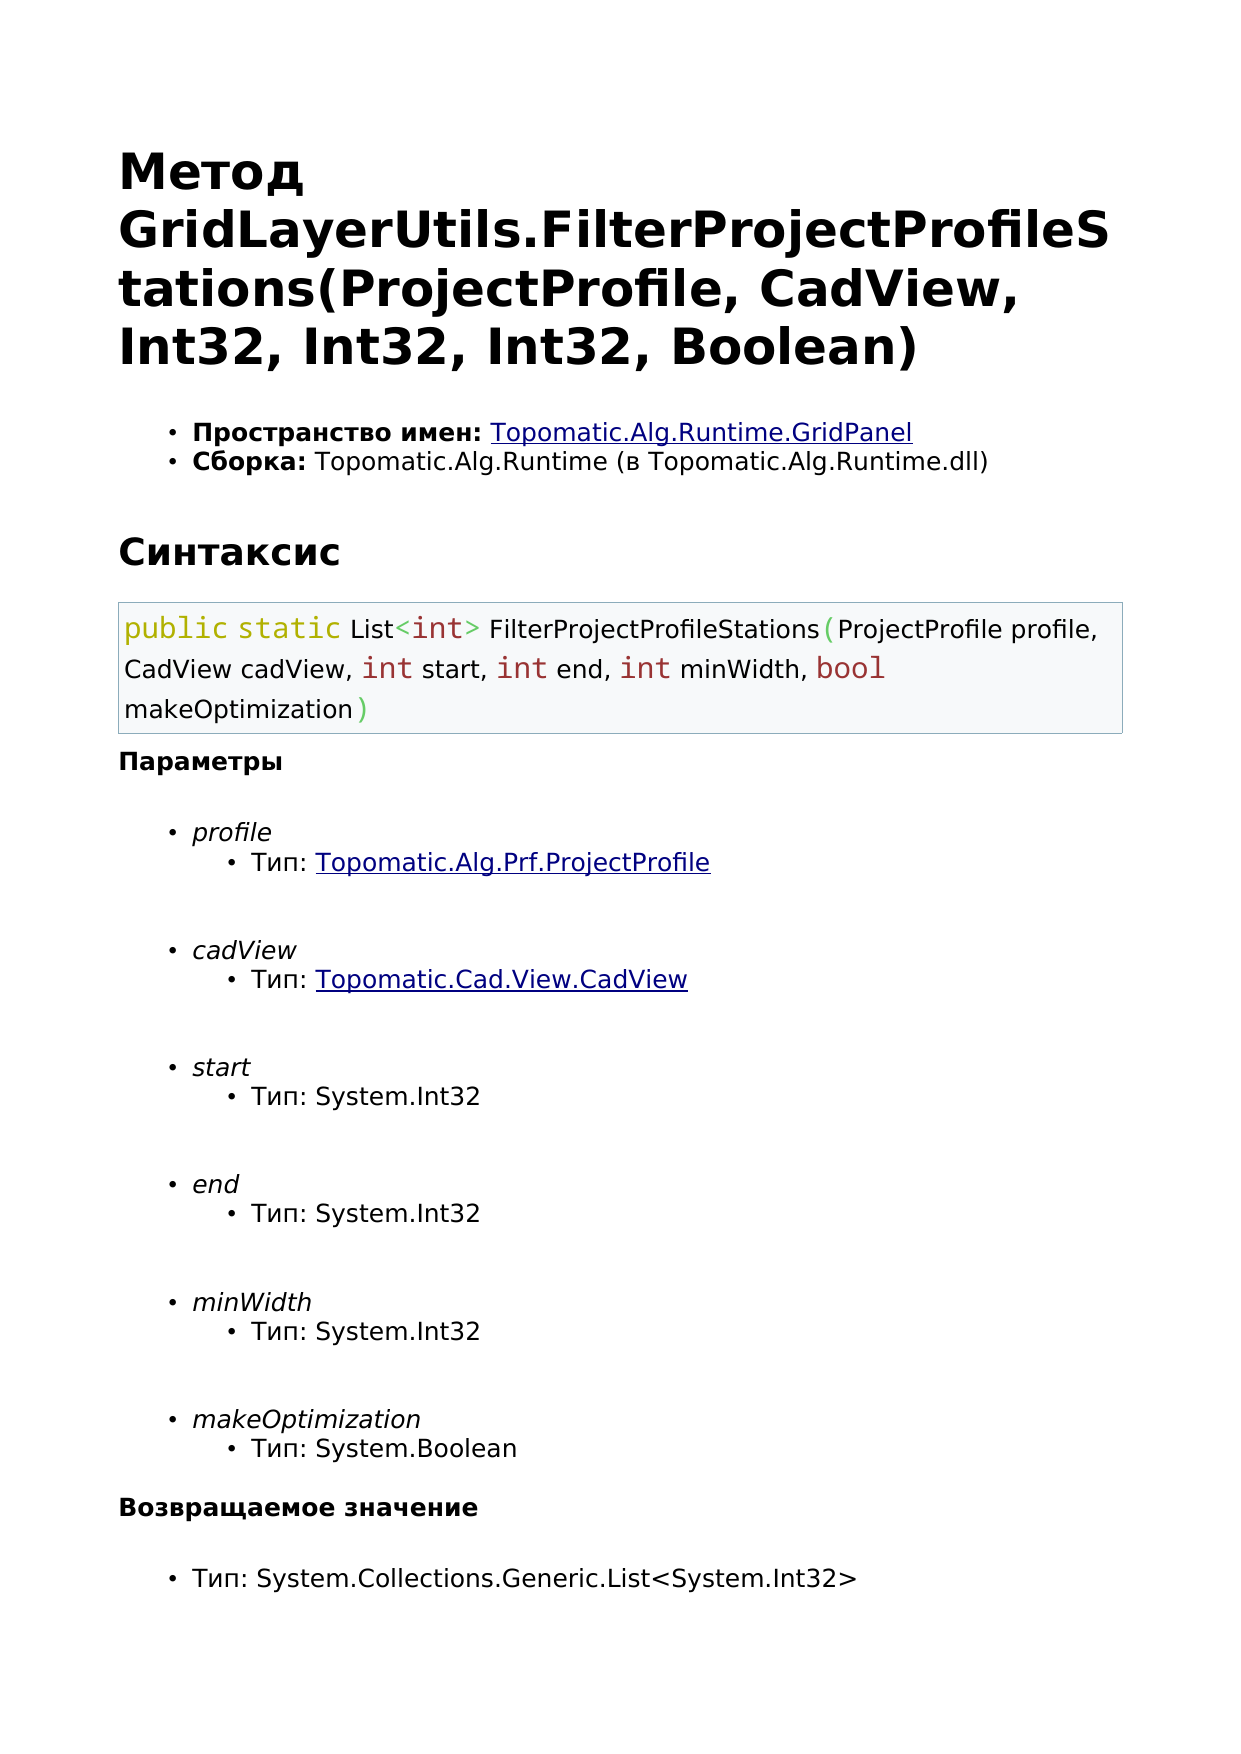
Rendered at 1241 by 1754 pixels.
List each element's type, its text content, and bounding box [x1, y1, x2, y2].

list Тип: System.Int32 [236, 1200, 1122, 1229]
text Параметры [118, 747, 1122, 777]
list Тип: Topomatic.Alg.Prf.ProjectProfile [236, 848, 1122, 877]
list Тип: System.Int32 [236, 1317, 1122, 1346]
table_header public static List<int> FilterProjectProfileStations(ProjectProfile profile, CadView cadView, int start, int end, int minWidth, bool makeOptimization) [119, 603, 1122, 733]
list start [177, 1053, 1122, 1082]
list Пространство имен: Topomatic.Alg.Runtime.GridPanel [177, 418, 1122, 447]
subtitle Метод GridLayerUtils.FilterProjectProfileStations(ProjectProfile, CadView, Int32, Int32, Int32, Boolean) [118, 143, 1122, 376]
list Сборка: Topomatic.Alg.Runtime (в Topomatic.Alg.Runtime.dll) [177, 447, 1122, 476]
list makeOptimization [177, 1405, 1122, 1434]
list profile [177, 819, 1122, 848]
list end [177, 1171, 1122, 1200]
list Тип: Topomatic.Cad.View.CadView [236, 965, 1122, 994]
text Возвращаемое значение [118, 1493, 1122, 1522]
list minWidth [177, 1288, 1122, 1317]
list Тип: System.Int32 [236, 1082, 1122, 1112]
subtitle Синтаксис [118, 531, 1122, 574]
list Тип: System.Collections.Generic.List<System.Int32> [177, 1564, 1122, 1593]
list Тип: System.Boolean [236, 1434, 1122, 1463]
list cadView [177, 936, 1122, 965]
